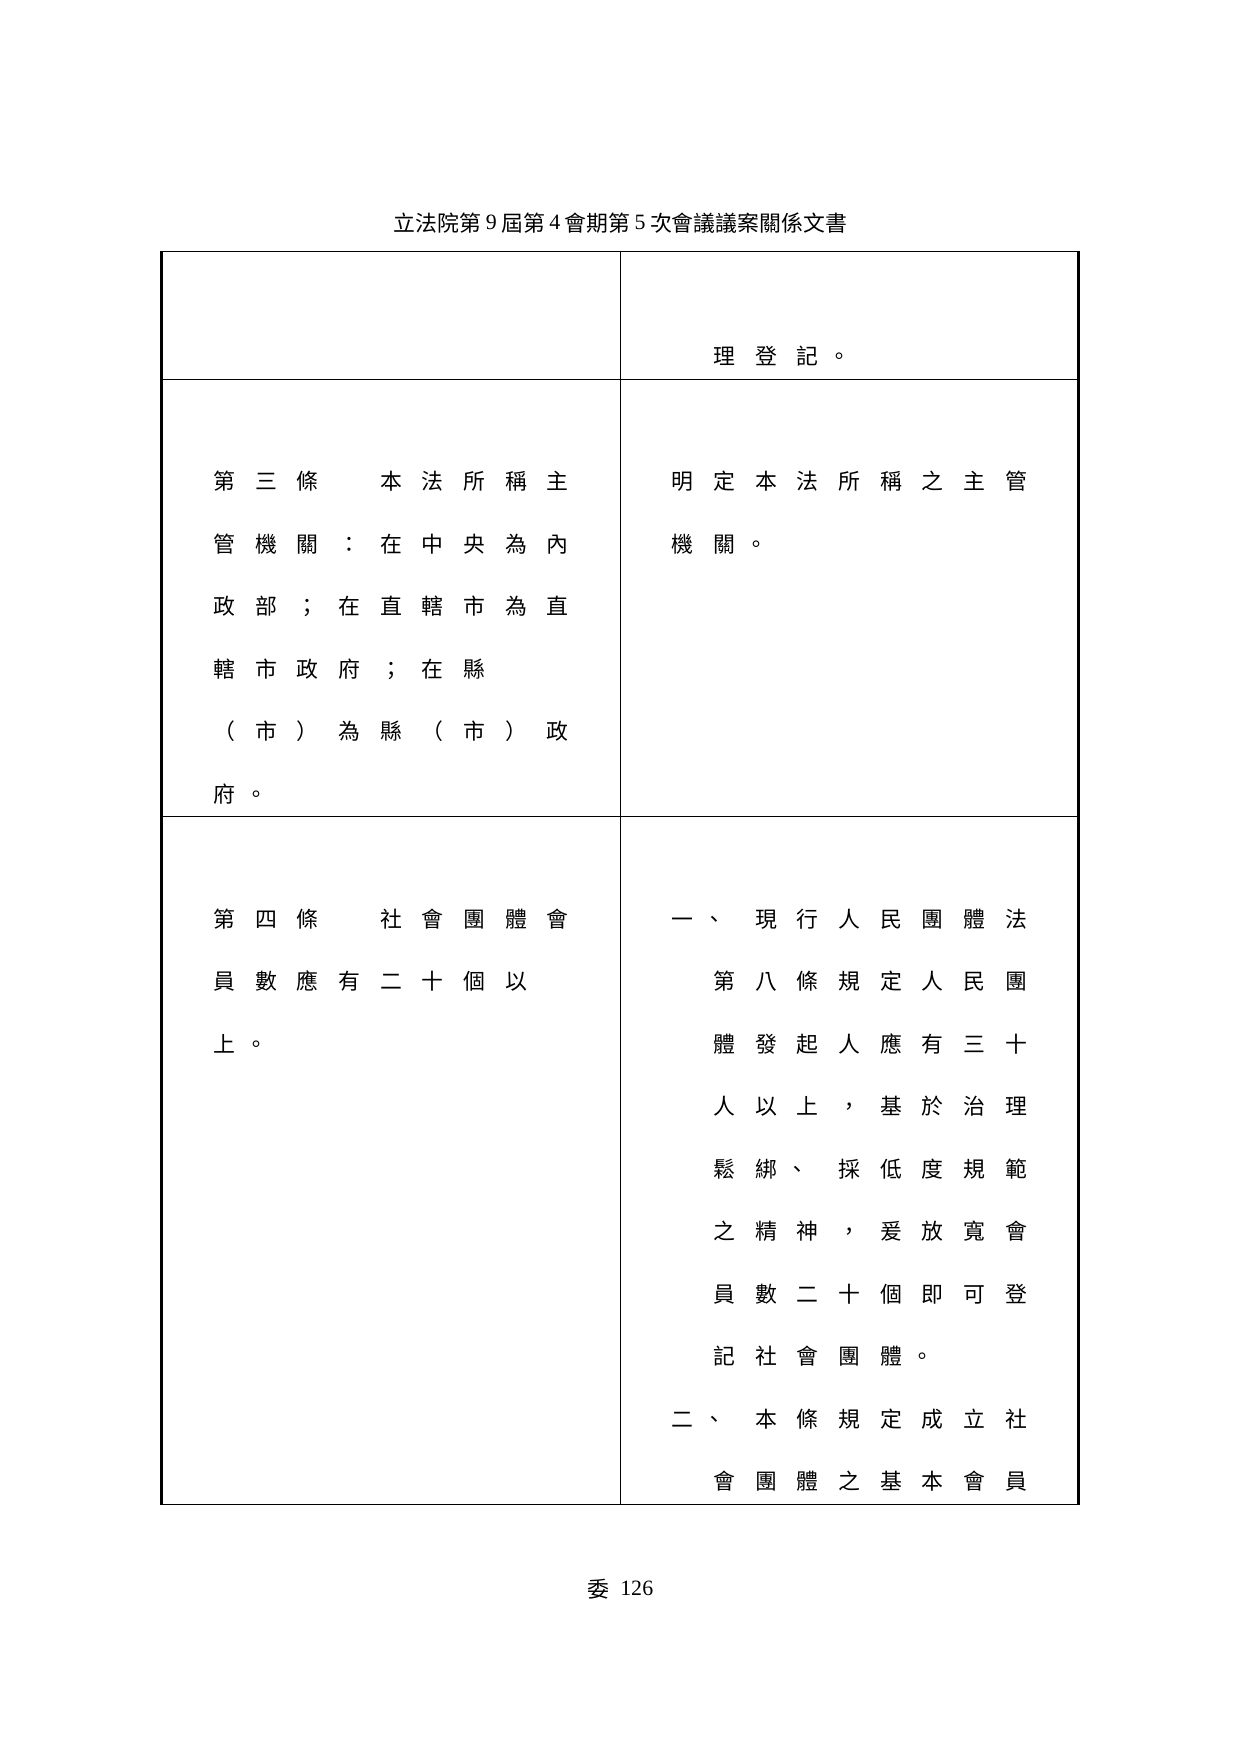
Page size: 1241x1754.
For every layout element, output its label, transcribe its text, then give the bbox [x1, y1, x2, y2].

table_cell 理登記。 [621, 252, 1077, 379]
table_cell 明定本法所稱之主管機關。 [621, 380, 1077, 816]
table_cell 第四條 社會團體會員數應有二十個以上。 [163, 817, 620, 1504]
table_cell 第三條 本法所稱主管機關：在中央為內政部；在直轄市為直轄市政府；在縣（市）為縣（市）政府。 [163, 380, 620, 816]
table_cell 一、現行人民團體法第八條規定人民團體發起人應有三十人以上，基於治理鬆綁、採低度規範之精神，爰放寬會員數二十個即可登記社會團體。 二、本條規定成立社會團體之基本會員 [621, 817, 1077, 1504]
table_cell [163, 252, 620, 379]
